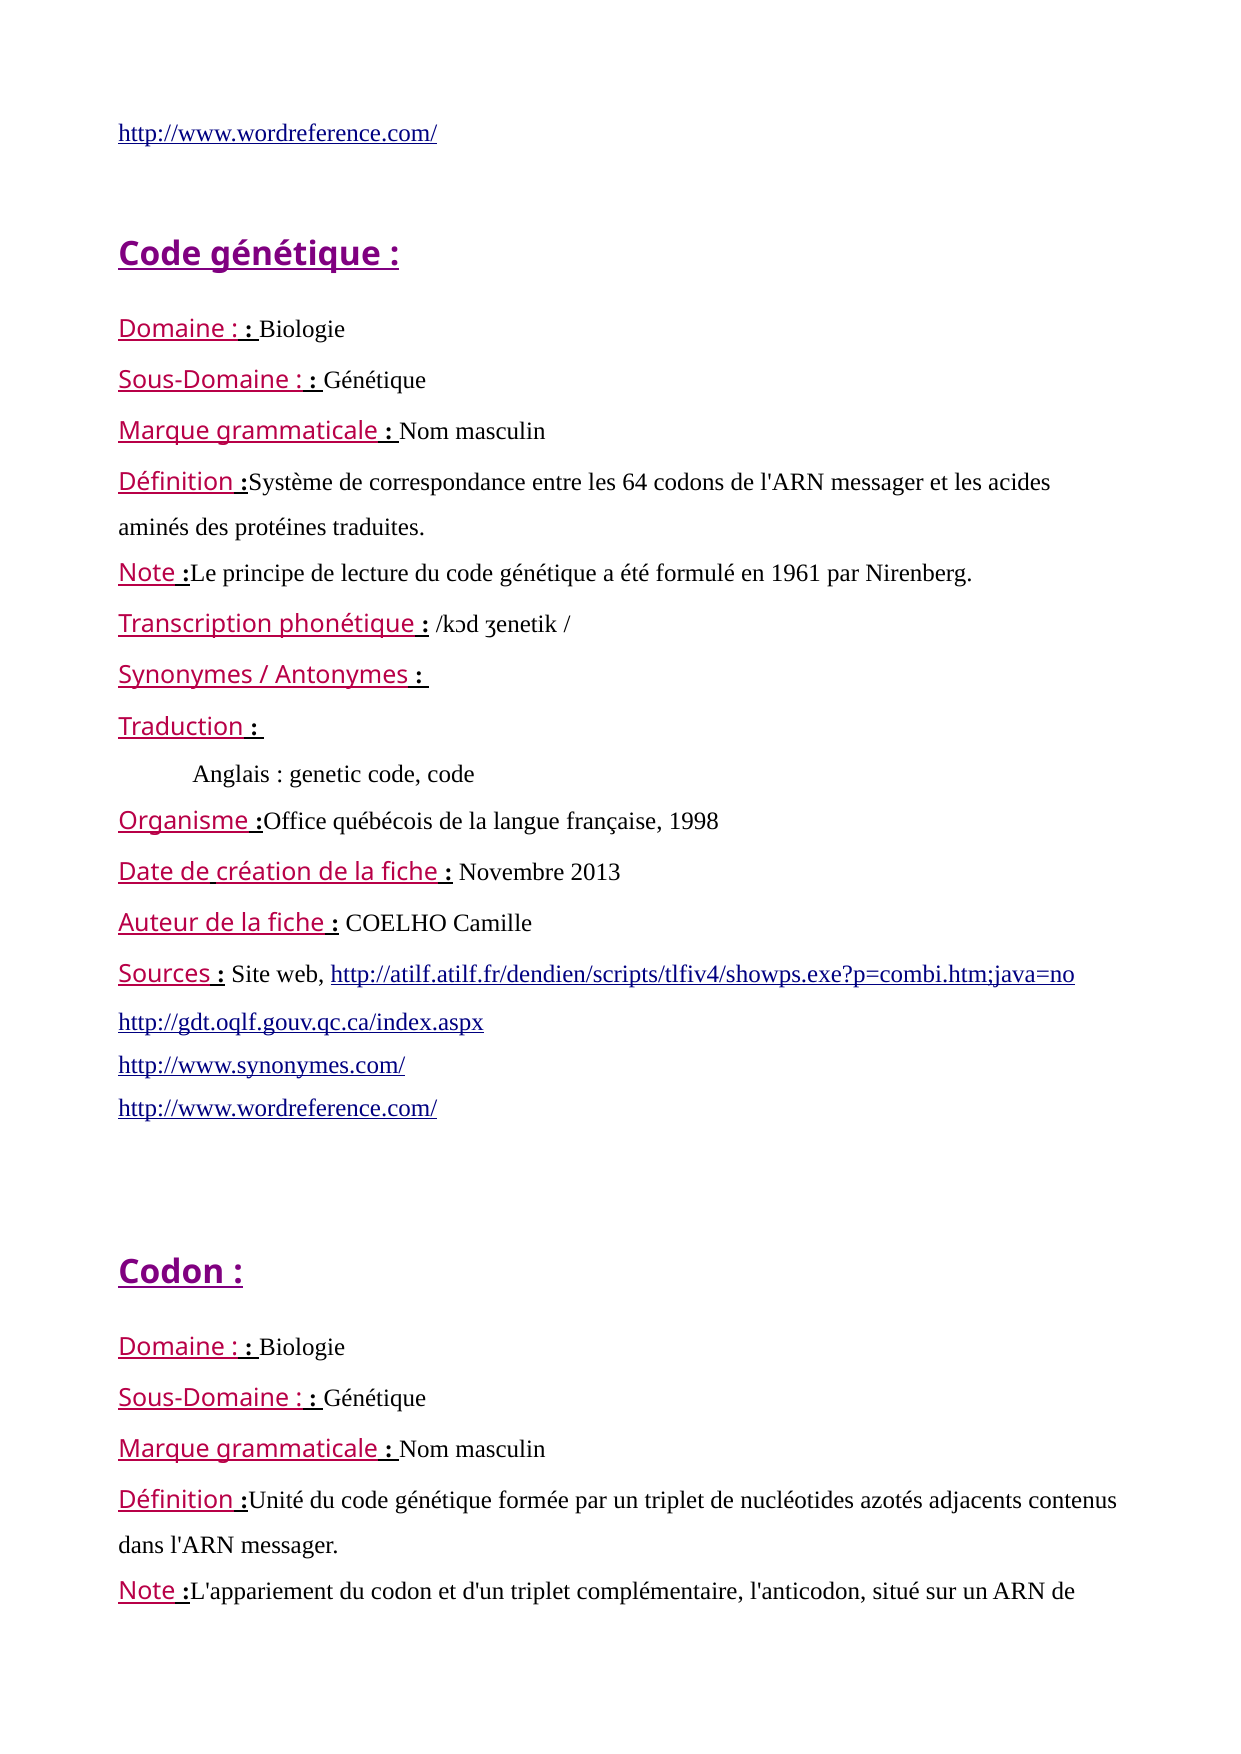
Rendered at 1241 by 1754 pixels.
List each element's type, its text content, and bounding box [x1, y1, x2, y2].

subtitle Code génétique : [118, 229, 1122, 275]
text Définition :Unité du code génétique formée par un triplet de nucléotides azotés adjacents contenus dans l'ARN messager. [118, 1481, 1122, 1558]
text Définition :Système de correspondance entre les 64 codons de l'ARN messager et les acides aminés des protéines traduites. [118, 463, 1122, 541]
text Organisme :Office québécois de la langue française, 1998 [118, 802, 1122, 836]
text Note :Le principe de lecture du code génétique a été formulé en 1961 par Nirenberg. [118, 555, 1122, 589]
text Marque grammaticale : Nom masculin [118, 412, 1122, 447]
text http://www.synonymes.com/ [118, 1050, 1122, 1078]
text Anglais : genetic code, code [118, 759, 1122, 788]
text Marque grammaticale : Nom masculin [118, 1430, 1122, 1464]
text Transcription phonétique : /kɔd ʒenetik / [118, 606, 1122, 640]
text Sous-Domaine : : Génétique [118, 361, 1122, 396]
text Note :L'appariement du codon et d'un triplet complémentaire, l'anticodon, situé sur un ARN de [118, 1573, 1122, 1607]
text Sources : Site web, http://atilf.atilf.fr/dendien/scripts/tlfiv4/showps.exe?p=combi.htm;java=no [118, 956, 1122, 989]
text Synonymes / Antonymes : [118, 657, 1122, 691]
text Date de création de la fiche : Novembre 2013 [118, 853, 1122, 887]
text http://gdt.oqlf.gouv.qc.ca/index.aspx [118, 1007, 1122, 1035]
text http://www.wordreference.com/ [118, 118, 1122, 147]
text Traduction : [118, 708, 1122, 742]
text Domaine : : Biologie [118, 1328, 1122, 1362]
text Auteur de la fiche : COELHO Camille [118, 904, 1122, 938]
subtitle Codon : [118, 1247, 1122, 1293]
text http://www.wordreference.com/ [118, 1093, 1122, 1122]
text Domaine : : Biologie [118, 310, 1122, 344]
text Sous-Domaine : : Génétique [118, 1379, 1122, 1413]
